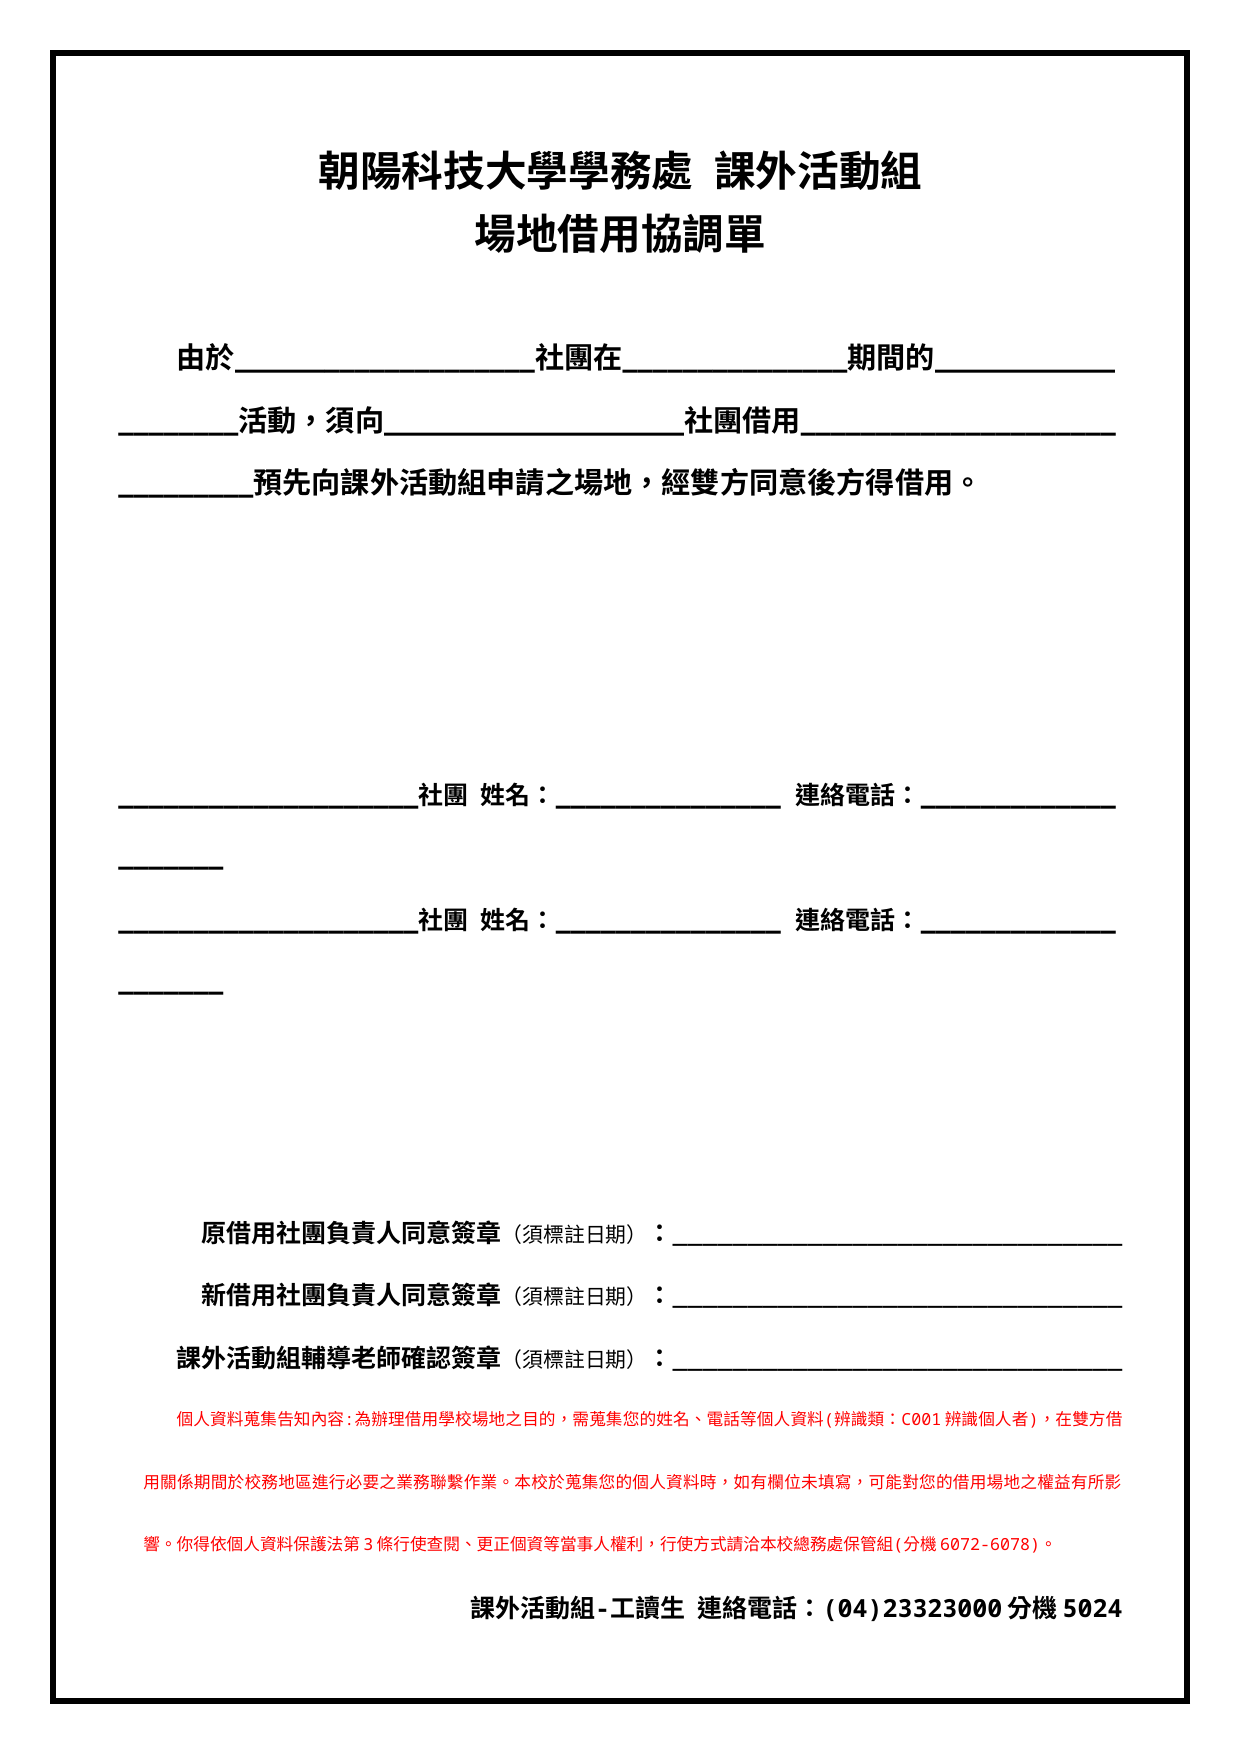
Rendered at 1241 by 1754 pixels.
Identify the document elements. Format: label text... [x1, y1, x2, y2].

text 朝陽科技大學學務處 課外活動組 [118, 127, 1122, 189]
text 課外活動組-工讀生 連絡電話：(04)23323000分機5024 [118, 1564, 1122, 1627]
text 新借用社團負責人同意簽章（須標註日期）：______________________________ [118, 1252, 1122, 1314]
text ____________________社團 姓名：_______________ 連絡電話：____________________ [118, 752, 1122, 877]
text 課外活動組輔導老師確認簽章（須標註日期）：______________________________ [118, 1314, 1122, 1377]
text 由於____________________社團在_______________期間的____________________活動，須向____________________社團借用______________________________預先向課外活動組申請之場地，經雙方同意後方得借用。 [118, 314, 1122, 502]
text 個人資料蒐集告知內容:為辦理借用學校場地之目的，需蒐集您的姓名、電話等個人資料(辨識類：C001辨識個人者)，在雙方借用關係期間於校務地區進行必要之業務聯繫作業。本校於蒐集您的個人資料時，如有欄位未填寫，可能對您的借用場地之權益有所影響。你得依個人資料保護法第3條行使查閱、更正個資等當事人權利，行使方式請洽本校總務處保管組(分機6072-6078)。 [143, 1377, 1122, 1564]
text ____________________社團 姓名：_______________ 連絡電話：____________________ [118, 877, 1122, 1002]
text 場地借用協調單 [118, 189, 1122, 252]
text 原借用社團負責人同意簽章（須標註日期）：______________________________ [118, 1189, 1122, 1252]
